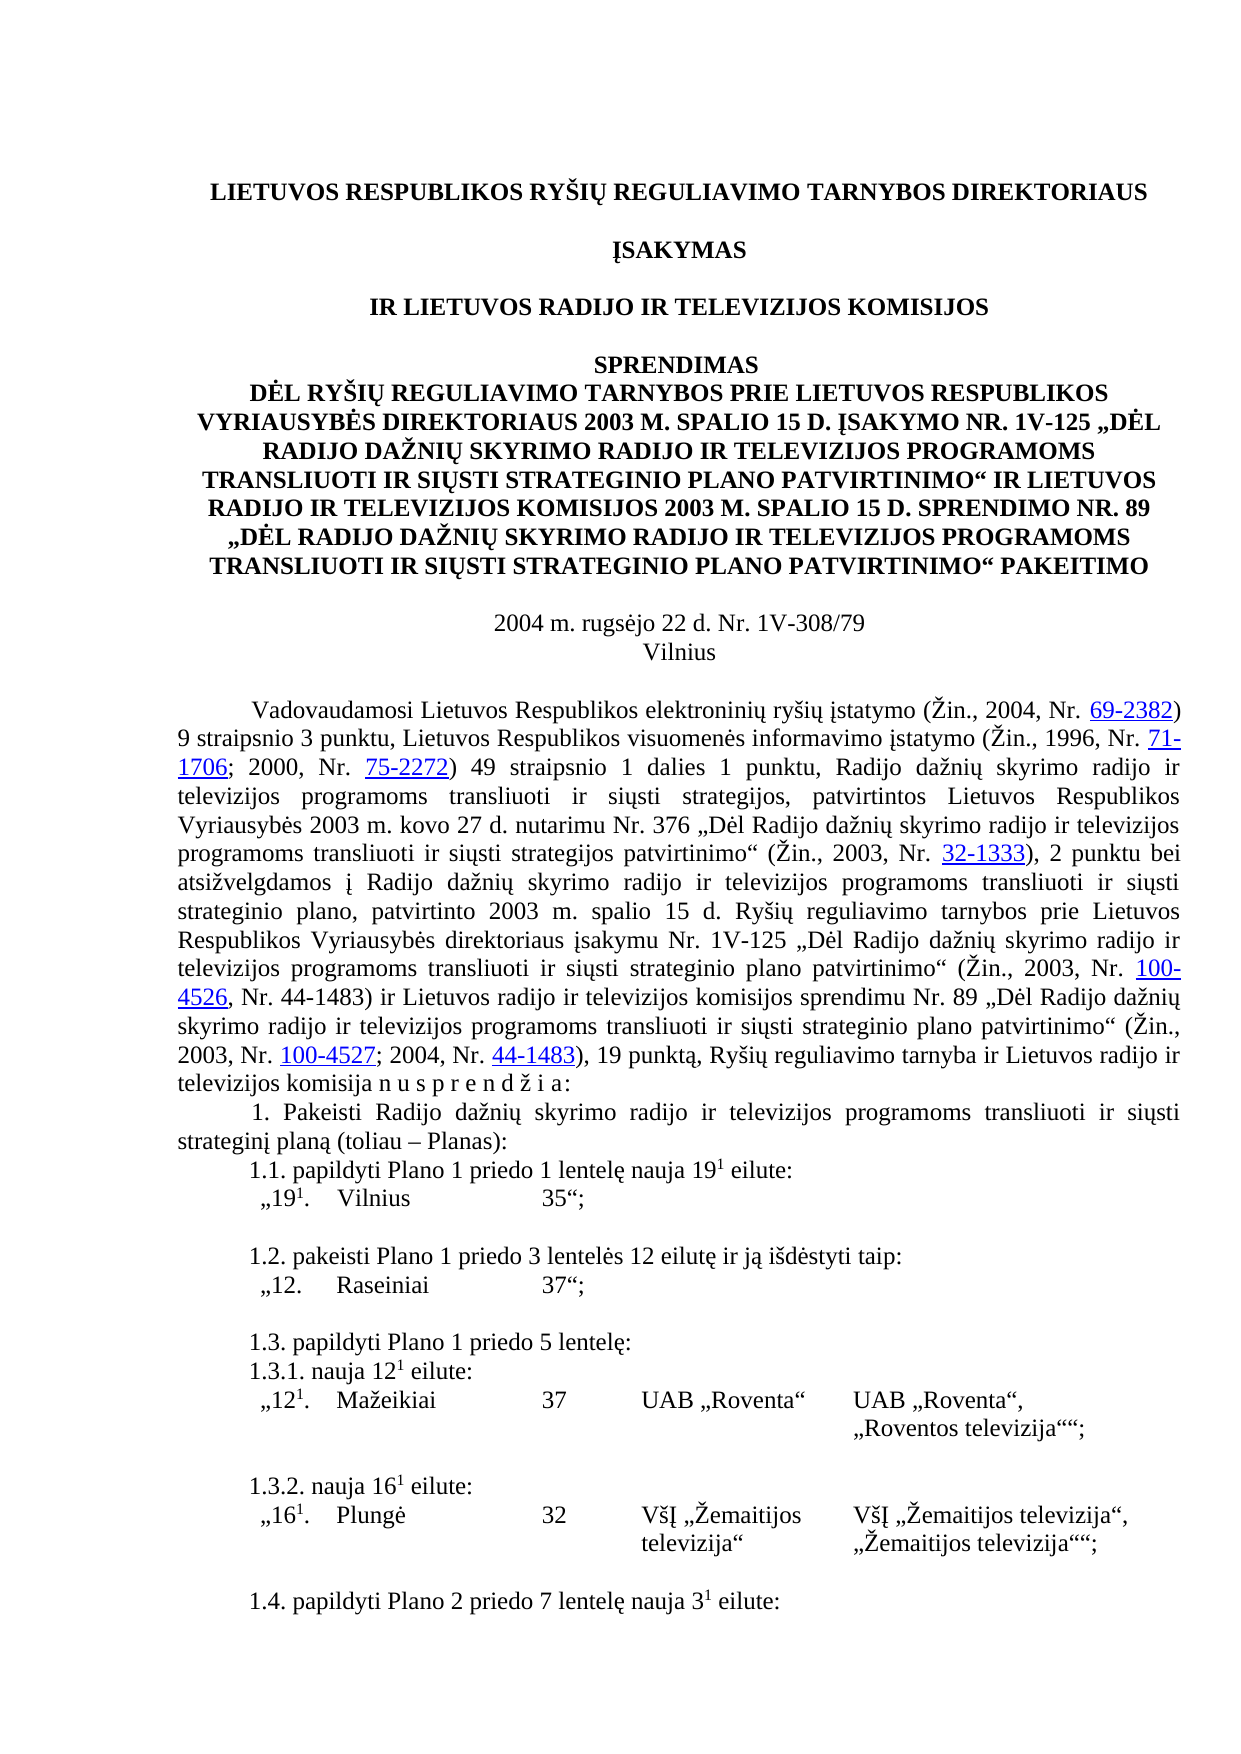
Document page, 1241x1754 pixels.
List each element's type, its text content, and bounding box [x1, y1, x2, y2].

text Vilnius [177, 637, 1181, 666]
table_header Vilnius [325, 1184, 530, 1212]
table_header Raseiniai [325, 1270, 530, 1298]
table_header „121. [177, 1385, 325, 1442]
table_header [842, 1270, 1204, 1298]
text IR LIETUVOS RADIJO IR TELEVIZIJOS KOMISIJOS [177, 292, 1181, 321]
text 1.3.1. nauja 121 eilute: [177, 1356, 1181, 1385]
table_header „12. [177, 1270, 325, 1298]
table_header Plungė [325, 1500, 530, 1557]
text 1.2. pakeisti Plano 1 priedo 3 lentelės 12 eilutę ir ją išdėstyti taip: [177, 1241, 1181, 1270]
table_header [630, 1270, 842, 1298]
text LIETUVOS RESPUBLIKOS RYŠIŲ REGULIAVIMO TARNYBOS DIREKTORIAUS [177, 177, 1181, 206]
text DĖL RYŠIŲ REGULIAVIMO TARNYBOS PRIE LIETUVOS RESPUBLIKOS VYRIAUSYBĖS DIREKTORIAUS 2003 M. SPALIO 15 D. ĮSAKYMO NR. 1V-125 „DĖL RADIJO DAŽNIŲ SKYRIMO RADIJO IR TELEVIZIJOS PROGRAMOMS TRANSLIUOTI IR SIŲSTI STRATEGINIO PLANO PATVIRTINIMO“ IR LIETUVOS RADIJO IR TELEVIZIJOS KOMISIJOS 2003 M. SPALIO 15 D. SPRENDIMO NR. 89 „DĖL RADIJO DAŽNIŲ SKYRIMO RADIJO IR TELEVIZIJOS PROGRAMOMS TRANSLIUOTI IR SIŲSTI STRATEGINIO PLANO PATVIRTINIMO“ PAKEITIMO [177, 378, 1181, 580]
text 1. Pakeisti Radijo dažnių skyrimo radijo ir televizijos programoms transliuoti ir siųsti strateginį planą (toliau – Planas): [177, 1097, 1181, 1155]
table_header „161. [177, 1500, 325, 1557]
table_header Mažeikiai [325, 1385, 530, 1442]
text 2004 m. rugsėjo 22 d. Nr. 1V-308/79 [177, 608, 1181, 637]
table_header „191. [177, 1184, 325, 1212]
table_header 37“; [530, 1270, 630, 1298]
table_header 32 [530, 1500, 630, 1557]
table_header 35“; [530, 1184, 630, 1212]
table_header VšĮ „Žemaitijos televizija“, „Žemaitijos televizija““; [842, 1500, 1204, 1557]
table_header [630, 1184, 842, 1212]
table_header VšĮ „Žemaitijos televizija“ [630, 1500, 842, 1557]
table_header UAB „Roventa“, „Roventos televizija““; [842, 1385, 1204, 1442]
text 1.4. papildyti Plano 2 priedo 7 lentelę nauja 31 eilute: [177, 1586, 1181, 1615]
table_header [842, 1184, 1204, 1212]
text 1.3.2. nauja 161 eilute: [177, 1471, 1181, 1500]
text 1.3. papildyti Plano 1 priedo 5 lentelę: [177, 1327, 1181, 1356]
text SPRENDIMAS [177, 350, 1181, 378]
table_header UAB „Roventa“ [630, 1385, 842, 1442]
text Vadovaudamosi Lietuvos Respublikos elektroninių ryšių įstatymo (Žin., 2004, Nr. 69-2382) 9 straipsnio 3 punktu, Lietuvos Respublikos visuomenės informavimo įstatymo (Žin., 1996, Nr. 71-1706; 2000, Nr. 75-2272) 49 straipsnio 1 dalies 1 punktu, Radijo dažnių skyrimo radijo ir televizijos programoms transliuoti ir siųsti strategijos, patvirtintos Lietuvos Respublikos Vyriausybės 2003 m. kovo 27 d. nutarimu Nr. 376 „Dėl Radijo dažnių skyrimo radijo ir televizijos programoms transliuoti ir siųsti strategijos patvirtinimo“ (Žin., 2003, Nr. 32-1333), 2 punktu bei atsižvelgdamos į Radijo dažnių skyrimo radijo ir televizijos programoms transliuoti ir siųsti strateginio plano, patvirtinto 2003 m. spalio 15 d. Ryšių reguliavimo tarnybos prie Lietuvos Respublikos Vyriausybės direktoriaus įsakymu Nr. 1V-125 „Dėl Radijo dažnių skyrimo radijo ir televizijos programoms transliuoti ir siųsti strateginio plano patvirtinimo“ (Žin., 2003, Nr. 100-4526, Nr. 44-1483) ir Lietuvos radijo ir televizijos komisijos sprendimu Nr. 89 „Dėl Radijo dažnių skyrimo radijo ir televizijos programoms transliuoti ir siųsti strateginio plano patvirtinimo“ (Žin., 2003, Nr. 100-4527; 2004, Nr. 44-1483), 19 punktą, Ryšių reguliavimo tarnyba ir Lietuvos radijo ir televizijos komisija nusprendžia: [177, 695, 1181, 1097]
table_header 37 [530, 1385, 630, 1442]
text ĮSAKYMAS [177, 235, 1181, 263]
text 1.1. papildyti Plano 1 priedo 1 lentelę nauja 191 eilute: [177, 1155, 1181, 1183]
